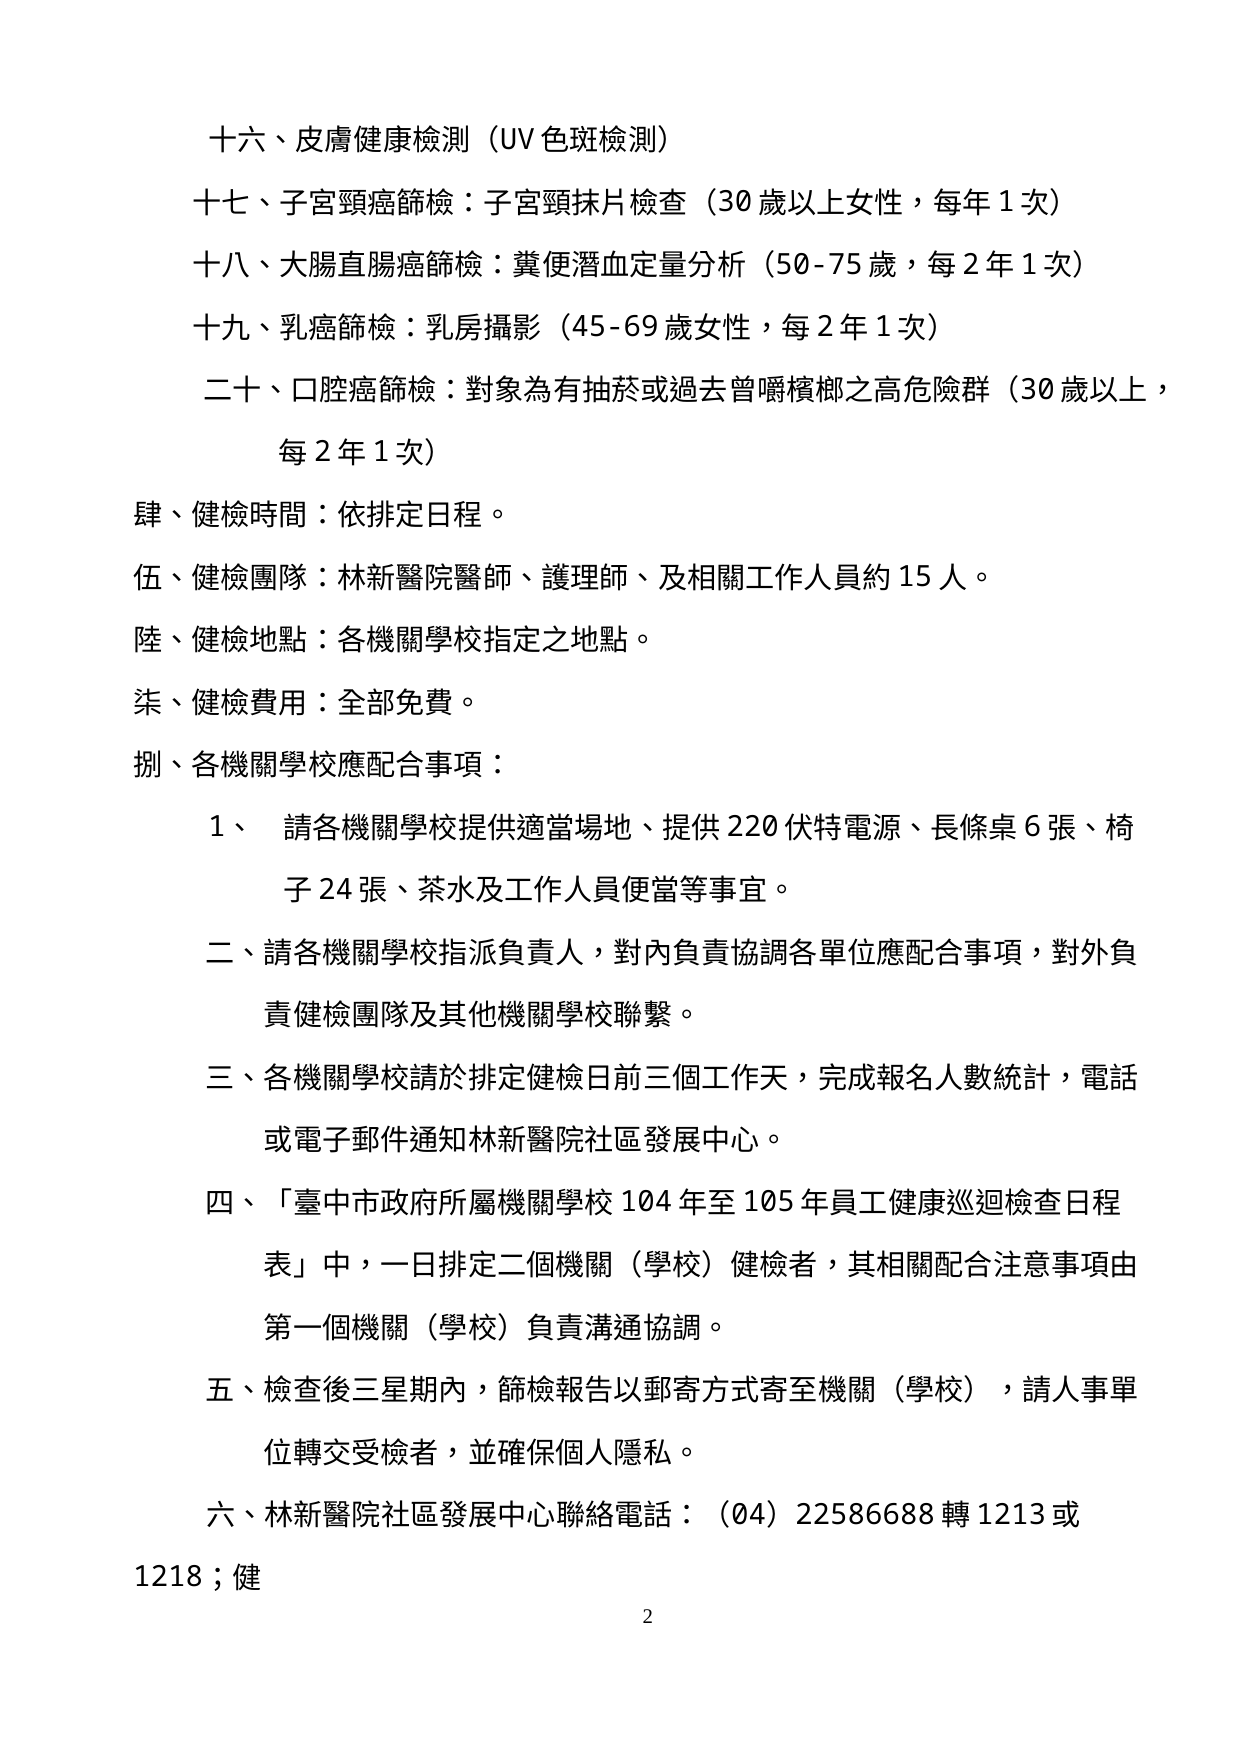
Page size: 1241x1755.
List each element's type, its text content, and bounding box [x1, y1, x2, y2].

text 捌、各機關學校應配合事項： [133, 721, 1162, 784]
text 五、檢查後三星期內，篩檢報告以郵寄方式寄至機關（學校），請人事單位轉交受檢者，並確保個人隱私。 [205, 1346, 1162, 1471]
text 十七、子宮頸癌篩檢：子宮頸抹片檢查（30歲以上女性，每年1次） [192, 159, 1162, 221]
text 十九、乳癌篩檢：乳房攝影（45-69歲女性，每2年1次） [133, 284, 1162, 346]
text 伍、健檢團隊：林新醫院醫師、護理師、及相關工作人員約15人。 [133, 534, 1162, 596]
text 四、「臺中市政府所屬機關學校104年至105年員工健康巡迴檢查日程表」中，一日排定二個機關（學校）健檢者，其相關配合注意事項由第一個機關（學校）負責溝通協調。 [205, 1159, 1162, 1346]
text 陸、健檢地點：各機關學校指定之地點。 [133, 596, 1162, 659]
text 二十、口腔癌篩檢：對象為有抽菸或過去曾嚼檳榔之高危險群（30歲以上， [133, 346, 1162, 409]
text 六、林新醫院社區發展中心聯絡電話：（04）22586688轉1213或1218；健 [133, 1471, 1162, 1596]
text 三、各機關學校請於排定健檢日前三個工作天，完成報名人數統計，電話或電子郵件通知林新醫院社區發展中心。 [205, 1034, 1162, 1159]
text 十六、皮膚健康檢測（UV色斑檢測） [120, 96, 1162, 159]
text 每2年1次） [133, 409, 1162, 471]
text 柒、健檢費用：全部免費。 [133, 659, 1162, 721]
text 二、請各機關學校指派負責人，對內負責協調各單位應配合事項，對外負責健檢團隊及其他機關學校聯繫。 [205, 909, 1162, 1034]
text 十八、大腸直腸癌篩檢：糞便潛血定量分析（50-75歲，每2年1次） [133, 221, 1162, 284]
text 肆、健檢時間：依排定日程。 [133, 471, 1162, 534]
list 請各機關學校提供適當場地、提供220伏特電源、長條桌6張、椅子24張、茶水及工作人員便當等事宜。 [208, 784, 1162, 909]
